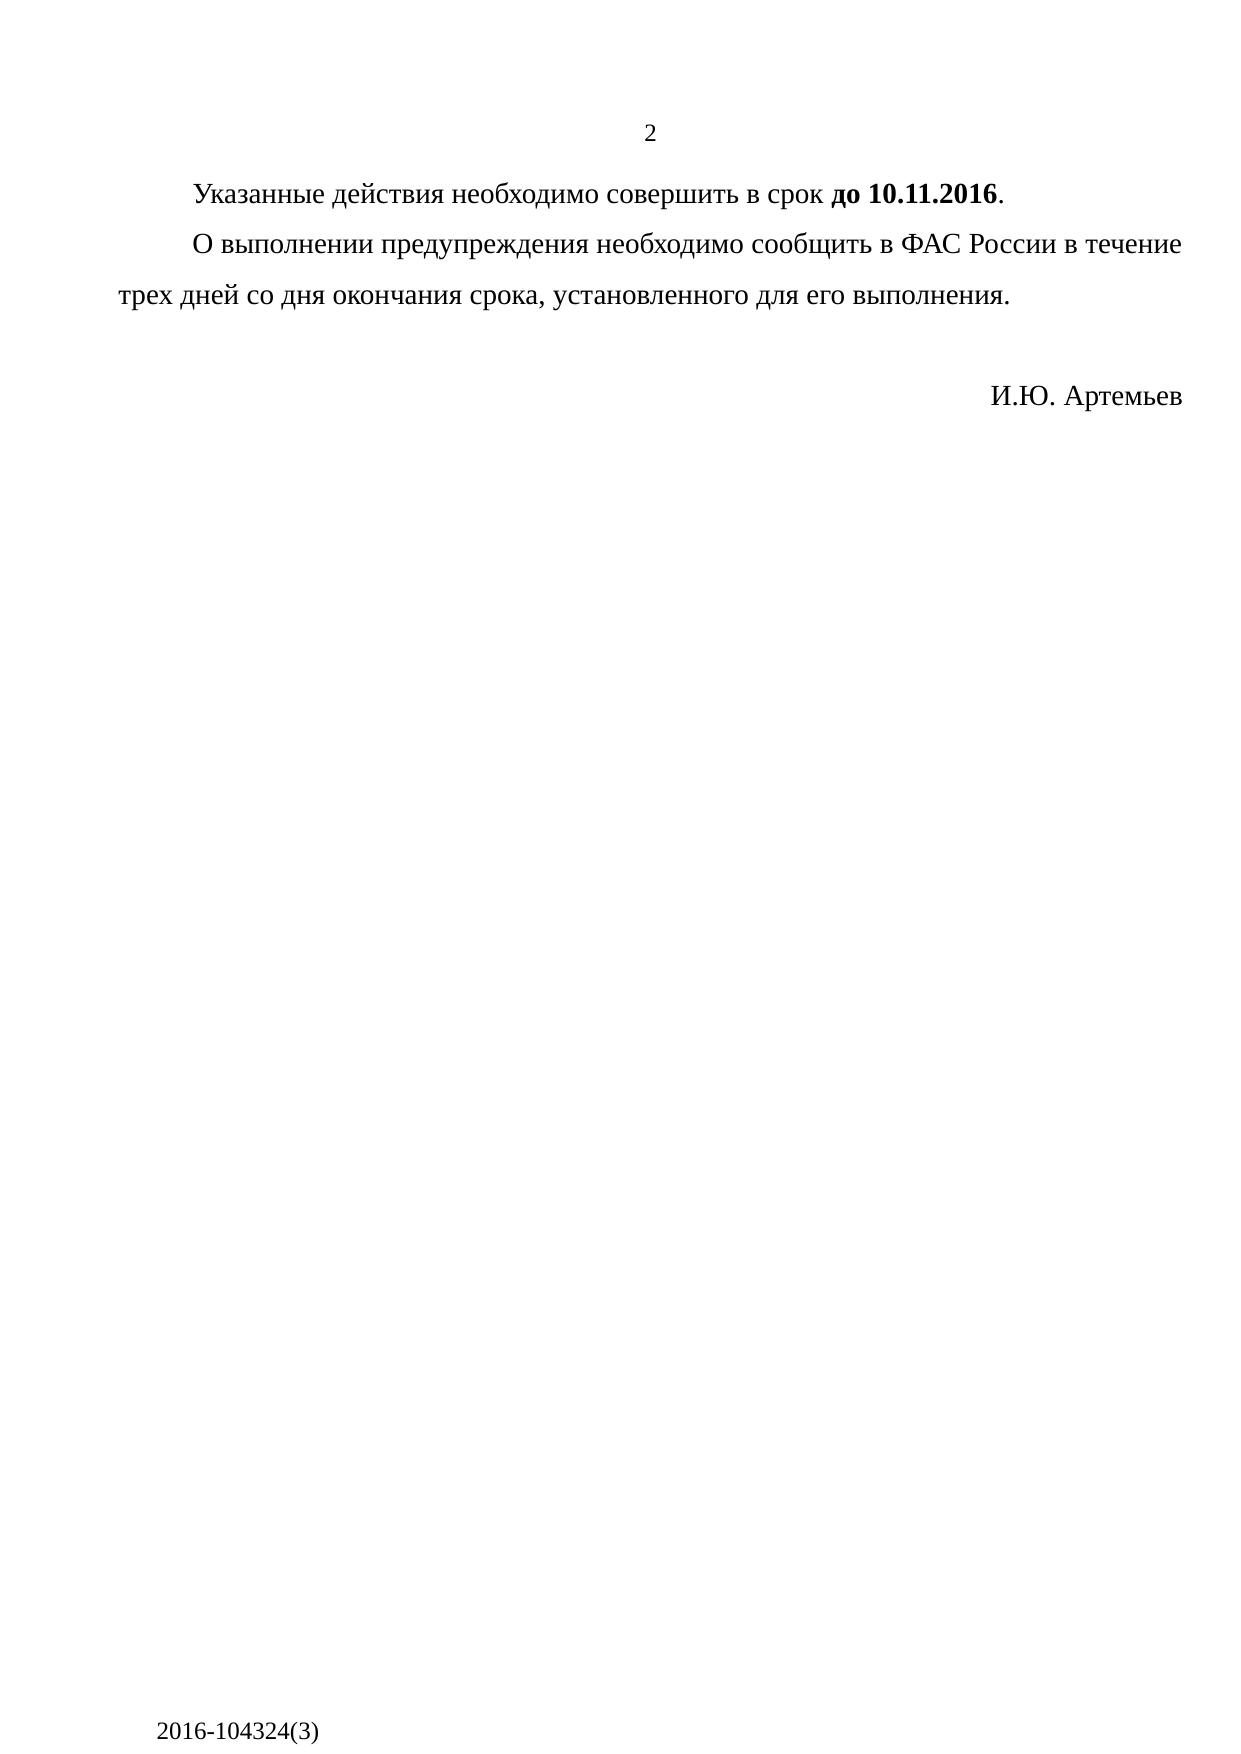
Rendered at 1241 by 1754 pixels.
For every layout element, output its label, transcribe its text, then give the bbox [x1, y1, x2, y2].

text О выполнении предупреждения необходимо сообщить в ФАС России в течение трех дней со дня окончания срока, установленного для его выполнения. [118, 227, 1183, 311]
text Указанные действия необходимо совершить в срок до 10.11.2016. [118, 176, 1183, 210]
text И.Ю. Артемьев [118, 378, 1183, 411]
